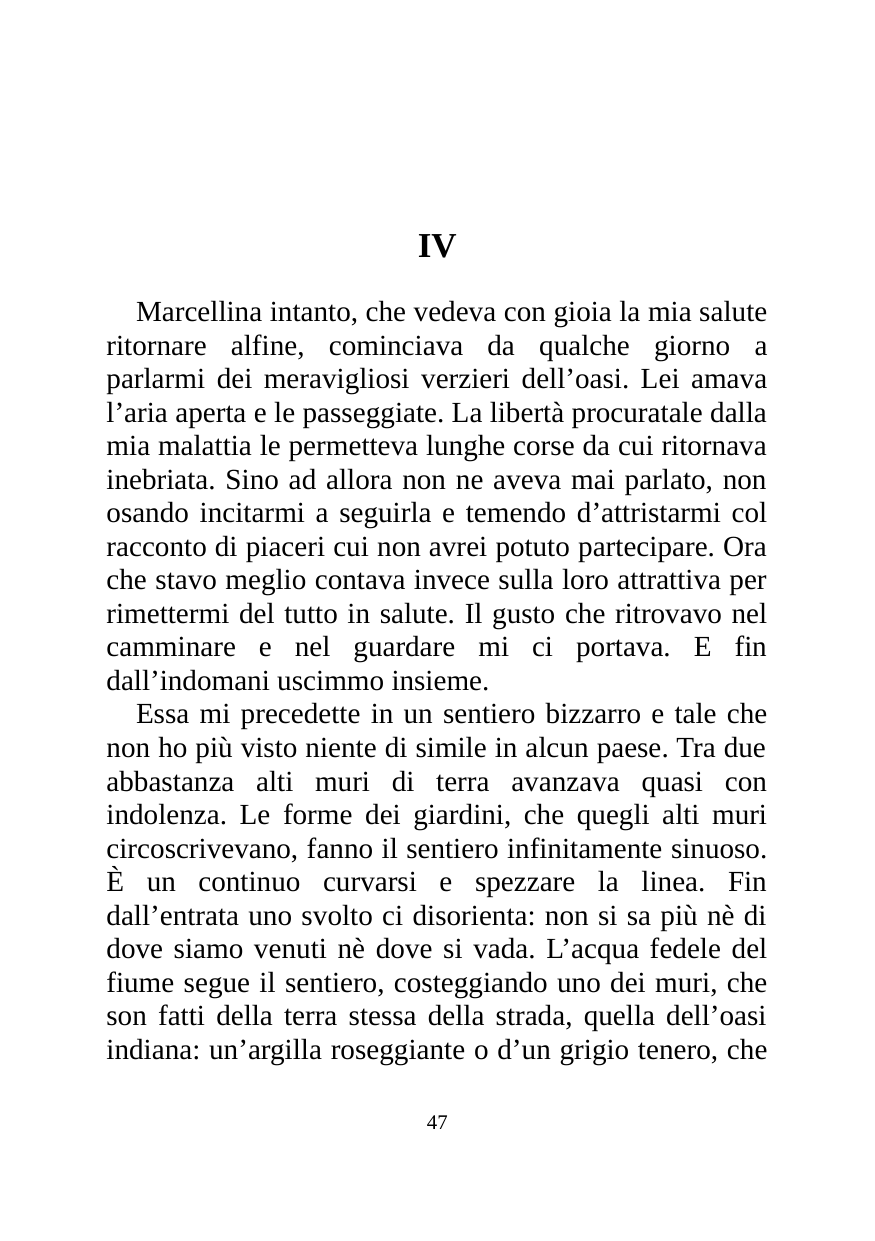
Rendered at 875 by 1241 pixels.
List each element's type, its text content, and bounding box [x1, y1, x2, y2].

subtitle IV [106, 224, 768, 264]
text Essa mi precedette in un sentiero bizzarro e tale che non ho più visto niente di simile in alcun paese. Tra due abbastanza alti muri di terra avanzava quasi con indolenza. Le forme dei giardini, che quegli alti muri circoscrivevano, fanno il sentiero infinitamente sinuoso. È un continuo curvarsi e spezzare la linea. Fin dall’entrata uno svolto ci disorienta: non si sa più nè di dove siamo venuti nè dove si vada. L’acqua fedele del fiume segue il sentiero, costeggiando uno dei muri, che son fatti della terra stessa della strada, quella dell’oasi indiana: un’argilla roseggiante o d’un grigio tenero, che [106, 697, 768, 1066]
text Marcellina intanto, che vedeva con gioia la mia salute ritornare alfine, cominciava da qualche giorno a parlarmi dei meravigliosi verzieri dell’oasi. Lei amava l’aria aperta e le passeggiate. La libertà procuratale dalla mia malattia le permetteva lunghe corse da cui ritornava inebriata. Sino ad allora non ne aveva mai parlato, non osando incitarmi a seguirla e temendo d’attristarmi col racconto di piaceri cui non avrei potuto partecipare. Ora che stavo meglio contava invece sulla loro attrattiva per rimettermi del tutto in salute. Il gusto che ritrovavo nel camminare e nel guardare mi ci portava. E fin dall’indomani uscimmo insieme. [106, 294, 768, 697]
